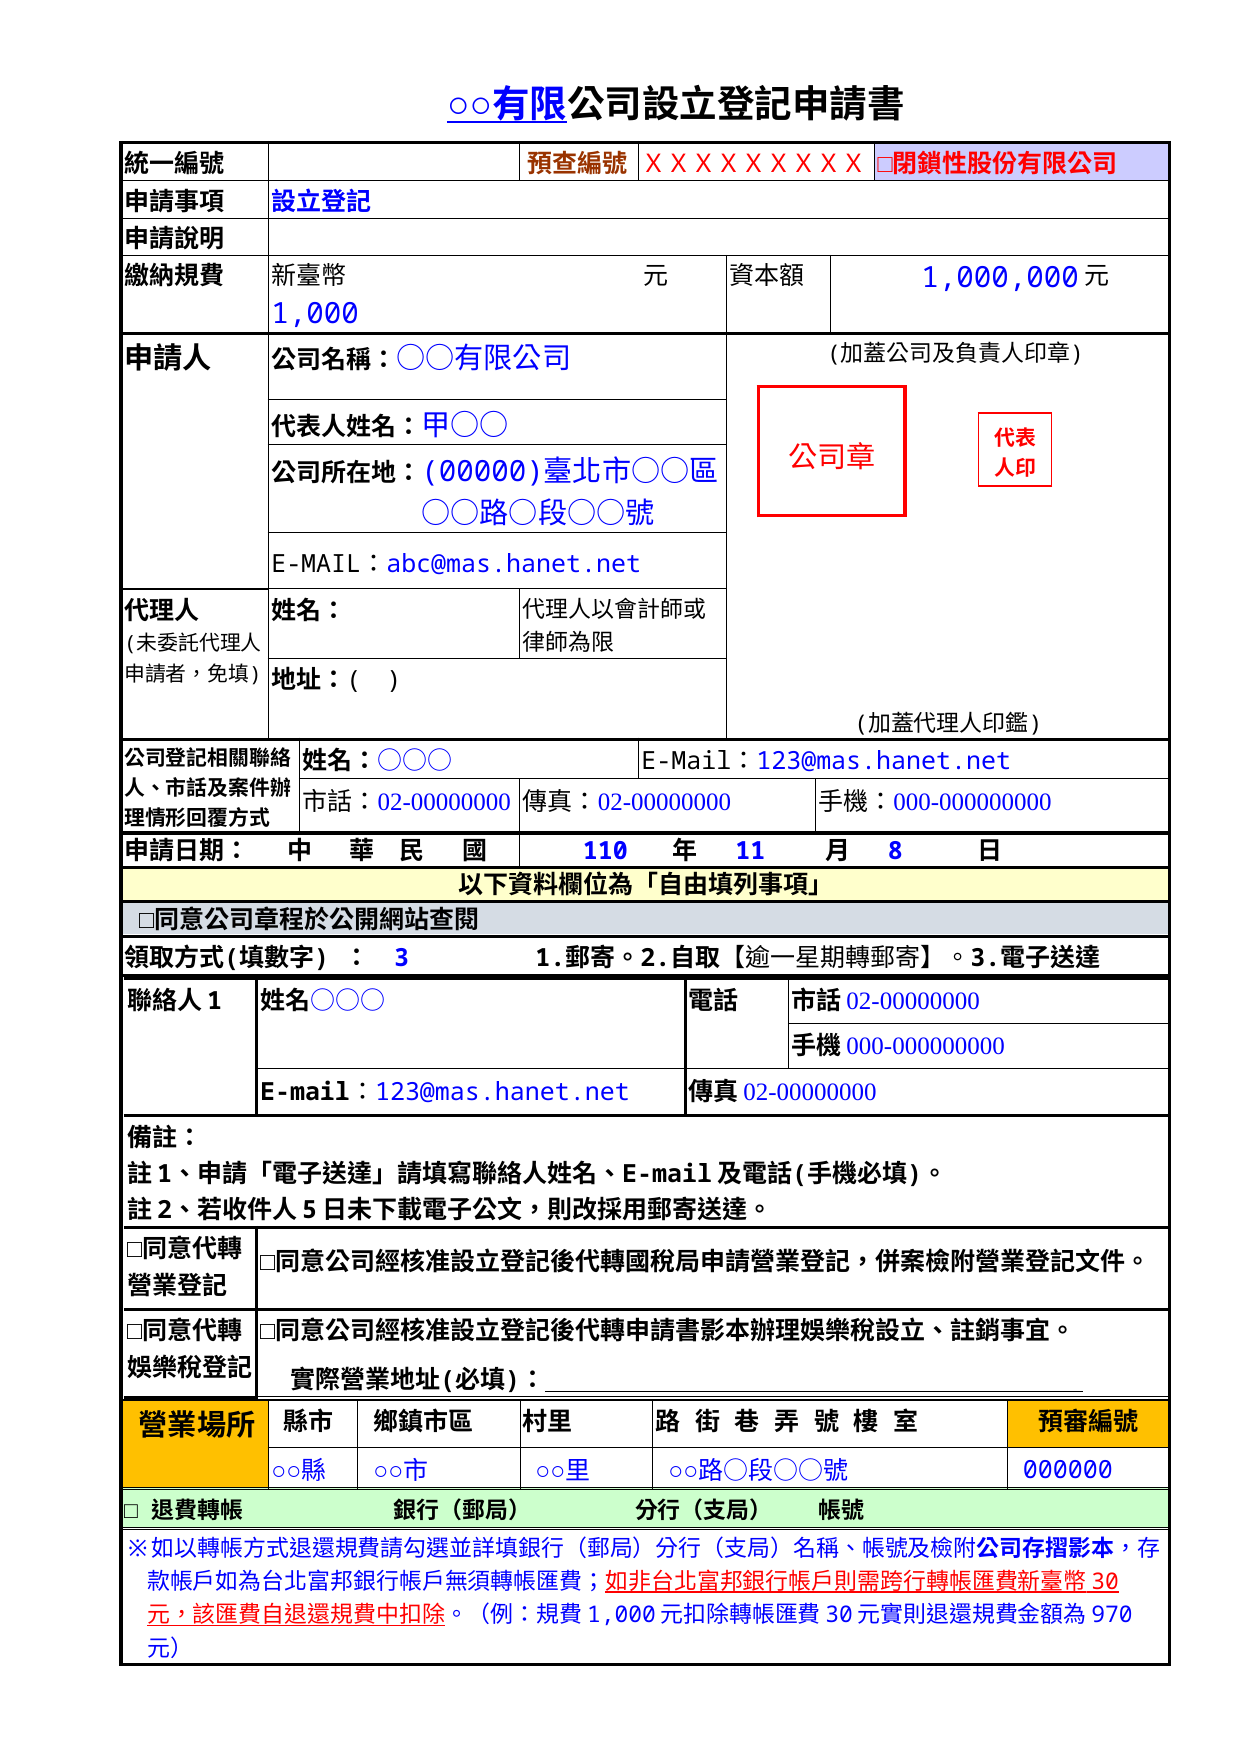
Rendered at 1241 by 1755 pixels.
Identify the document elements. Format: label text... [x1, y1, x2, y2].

table_cell 代表人姓名：甲○○ [269, 400, 726, 444]
table_header 預查編號 [520, 144, 638, 180]
table_cell □ 退費轉帳 [123, 1490, 391, 1527]
table_cell 公司登記相關聯絡人、市話及案件辦理情形回覆方式 [123, 741, 299, 831]
table_cell 縣市 [269, 1401, 357, 1447]
table_cell ○○路○段○○號 [653, 1448, 1007, 1487]
table_cell 手機000-000000000 [789, 1024, 1168, 1068]
table_cell 元 [638, 256, 726, 332]
table_cell 公司所在地：(00000)臺北市○○區○○路○段○○號 [269, 445, 726, 532]
table_cell 手機：000-000000000 [816, 779, 1168, 831]
table_cell 預審編號 [1008, 1401, 1168, 1447]
table_cell 000000 [1008, 1448, 1168, 1487]
table_cell 銀行（郵局） [391, 1490, 632, 1527]
table_cell ※如以轉帳方式退還規費請勾選並詳填銀行（郵局）分行（支局）名稱、帳號及檢附公司存摺影本，存款帳戶如為台北富邦銀行帳戶無須轉帳匯費；如非台北富邦銀行帳戶則需跨行轉帳匯費新臺幣30元，該匯費自退還規費中扣除。（例：規費1,000元扣除轉帳匯費30元實則退還規費金額為970元） [123, 1530, 1168, 1663]
table_header □閉鎖性股份有限公司 [875, 144, 1168, 180]
table_cell E-mail：123@mas.hanet.net [258, 1069, 684, 1114]
table_header 市話02-00000000 [789, 980, 1168, 1023]
table_cell □同意公司章程於公開網站查閱 [123, 903, 1168, 934]
table_cell 路街巷弄號樓室 [653, 1401, 1007, 1447]
table_cell 營業場所 [123, 1401, 268, 1487]
table_header [269, 144, 519, 180]
table_cell E-MAIL：abc@mas.hanet.net [269, 533, 726, 588]
table_cell 傳真：02-00000000 [520, 779, 815, 831]
table_cell □同意公司經核准設立登記後代轉申請書影本辦理娛樂稅設立、註銷事宜。 實際營業地址(必填)： [258, 1311, 1168, 1396]
table_cell 設立登記 [269, 181, 1168, 217]
text ○○有限公司設立登記申請書 [148, 74, 1122, 128]
table_cell ○○里 [521, 1448, 652, 1487]
table_cell 1.郵寄。2.自取【逾一星期轉郵寄】。3.電子送達 [520, 938, 1168, 974]
table_cell 傳真02-00000000 [687, 1069, 1168, 1114]
table_cell 新臺幣 1,000 [269, 256, 638, 332]
table_cell 姓名： [269, 589, 519, 657]
table_cell 代理人以會計師或律師為限 [520, 589, 726, 657]
table_cell 領取方式(填數字) ： 3 [123, 938, 520, 974]
table_cell 110 年 11 月 8 日 [520, 835, 1168, 866]
table_cell 姓名：○○○ [300, 741, 638, 778]
table_cell 分行（支局） [632, 1490, 815, 1527]
table_cell □同意代轉營業登記 [124, 1229, 255, 1308]
table_header 統一編號 [123, 144, 268, 180]
table_cell 帳號 [815, 1490, 1168, 1527]
table_cell 市話：02-00000000 [300, 779, 519, 831]
table_cell 申請日期： [123, 835, 268, 866]
table_cell 繳納規費 [123, 256, 268, 332]
table_cell 元 [1082, 256, 1168, 332]
table_header 電話 [687, 980, 788, 1068]
table_cell ○○縣 [269, 1448, 357, 1487]
table_cell 代理人 (未委託代理人申請者，免填) [123, 590, 268, 738]
table_cell (加蓋公司及負責人印章) [727, 335, 1168, 588]
table_cell 1,000,000 [831, 256, 1082, 332]
table_cell 鄉鎮市區 [358, 1401, 520, 1447]
table_cell 備註： 註1、申請「電子送達」請填寫聯絡人姓名、E-mail及電話(手機必填)。 註2、若收件人5日未下載電子公文，則改採用郵寄送達。 [124, 1117, 1168, 1226]
table_cell 村里 [521, 1401, 652, 1447]
table_header ＸＸＸＸＸＸＸＸＸ [639, 144, 874, 180]
table_cell □同意代轉娛樂稅登記 [124, 1311, 255, 1396]
table_cell 申請事項 [123, 181, 268, 217]
table_header 姓名○○○ [258, 980, 684, 1068]
table_cell 地址：( ) [269, 659, 726, 738]
table_cell 公司名稱：○○有限公司 [269, 335, 726, 399]
table_cell 中 華 民 國 [268, 835, 519, 866]
table_cell □同意公司經核准設立登記後代轉國稅局申請營業登記，併案檢附營業登記文件。 [258, 1229, 1168, 1308]
table_cell 以下資料欄位為「自由填列事項」 [123, 869, 1168, 900]
table_cell ○○市 [358, 1448, 520, 1487]
table_cell E-Mail：123@mas.hanet.net [639, 741, 1168, 778]
table_cell 申請人 [123, 335, 268, 588]
table_cell [269, 219, 1168, 255]
table_cell (加蓋代理人印鑑) [727, 588, 1168, 738]
table_cell 申請說明 [123, 219, 268, 255]
table_cell 資本額 [727, 256, 830, 332]
table_header 聯絡人1 [124, 980, 255, 1114]
